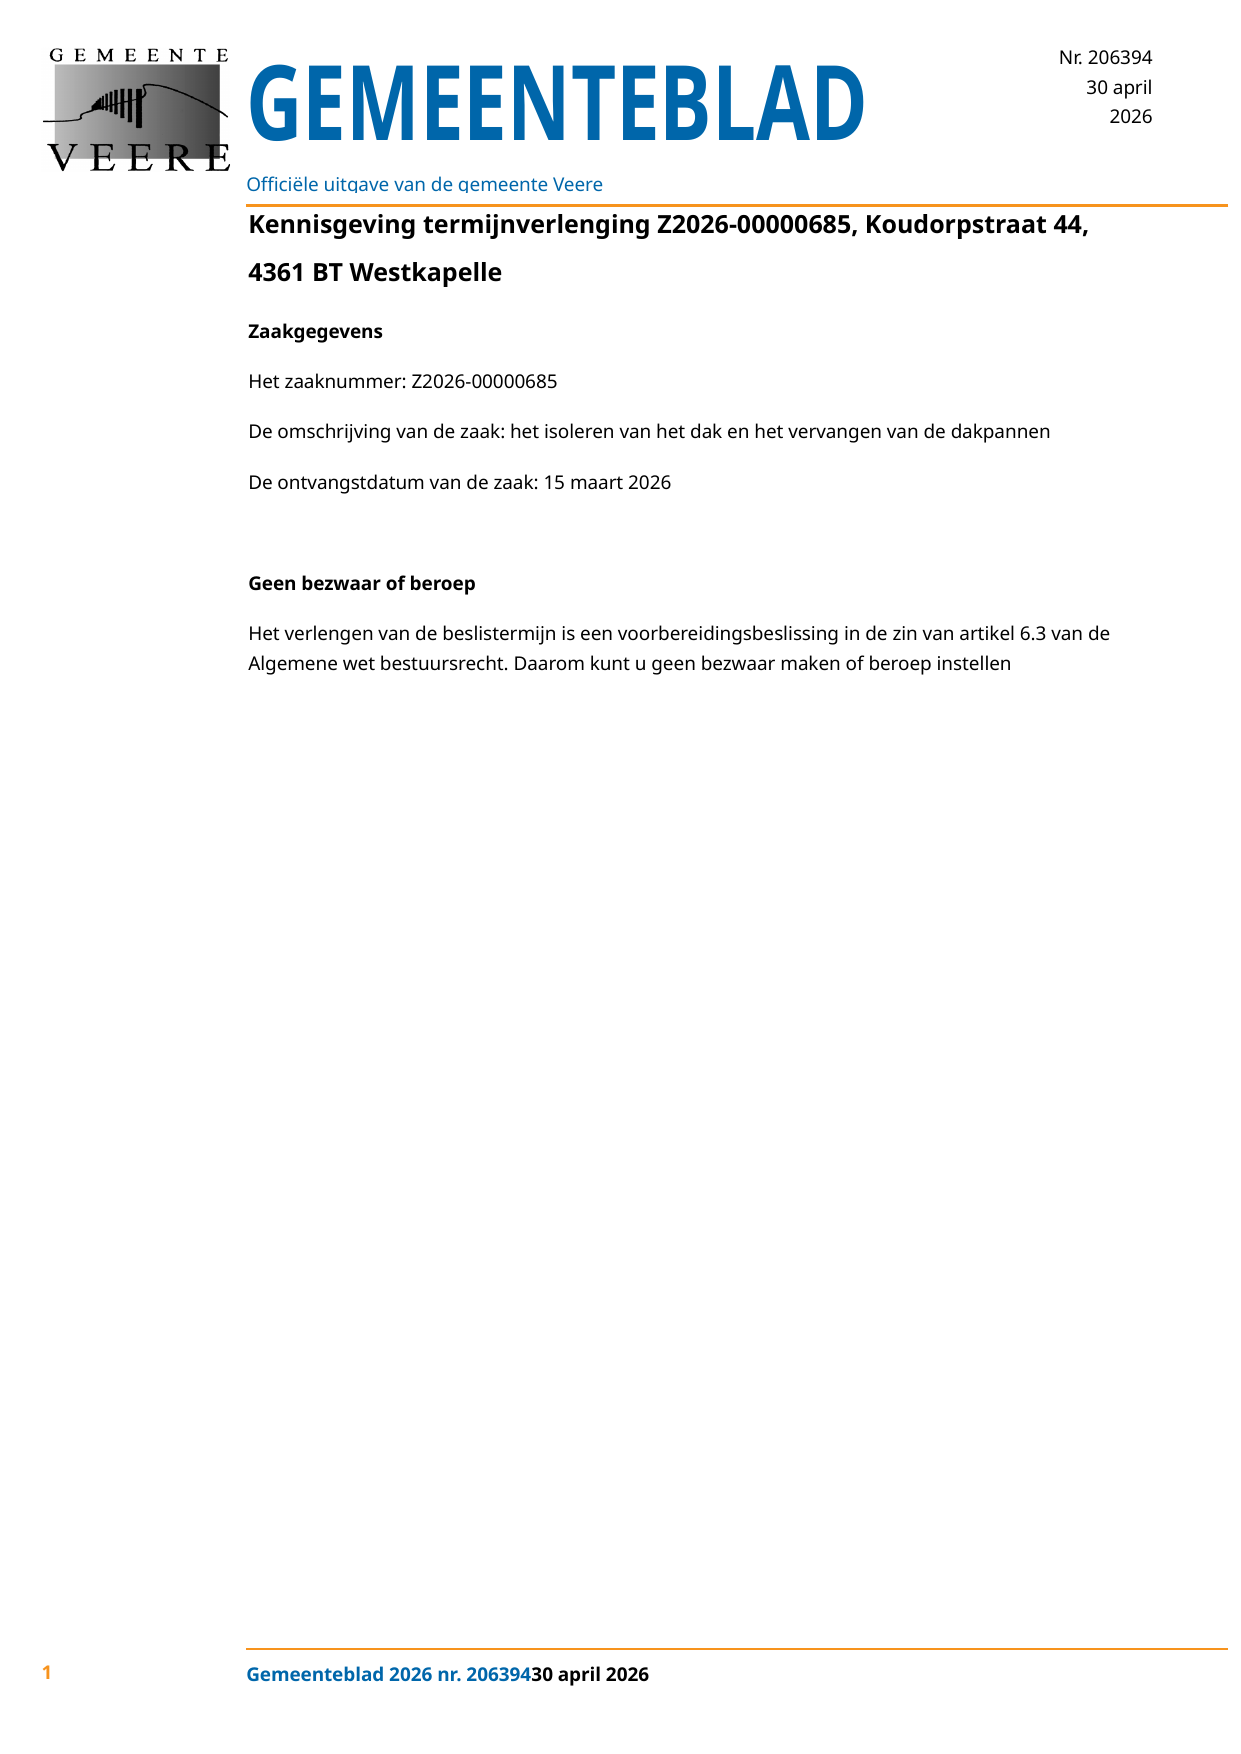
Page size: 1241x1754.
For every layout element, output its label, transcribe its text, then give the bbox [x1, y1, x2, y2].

text Geen bezwaar of beroep [248, 570, 1152, 596]
text De ontvangstdatum van de zaak: 15 maart 2026 [248, 469, 1152, 495]
text Kennisgeving termijnverlenging Z2026-00000685, Koudorpstraat 44, 4361 BT Westkapelle [248, 207, 1152, 288]
text Het zaaknummer: Z2026-00000685 [248, 368, 1152, 394]
text Zaakgegevens [248, 318, 1152, 344]
text De omschrijving van de zaak: het isoleren van het dak en het vervangen van de dakpannen [248, 419, 1152, 444]
text Het verlengen van de beslistermijn is een voorbereidingsbeslissing in de zin van artikel 6.3 van de Algemene wet bestuursrecht. Daarom kunt u geen bezwaar maken of beroep instellen [248, 620, 1152, 676]
picture [41, 47, 231, 172]
